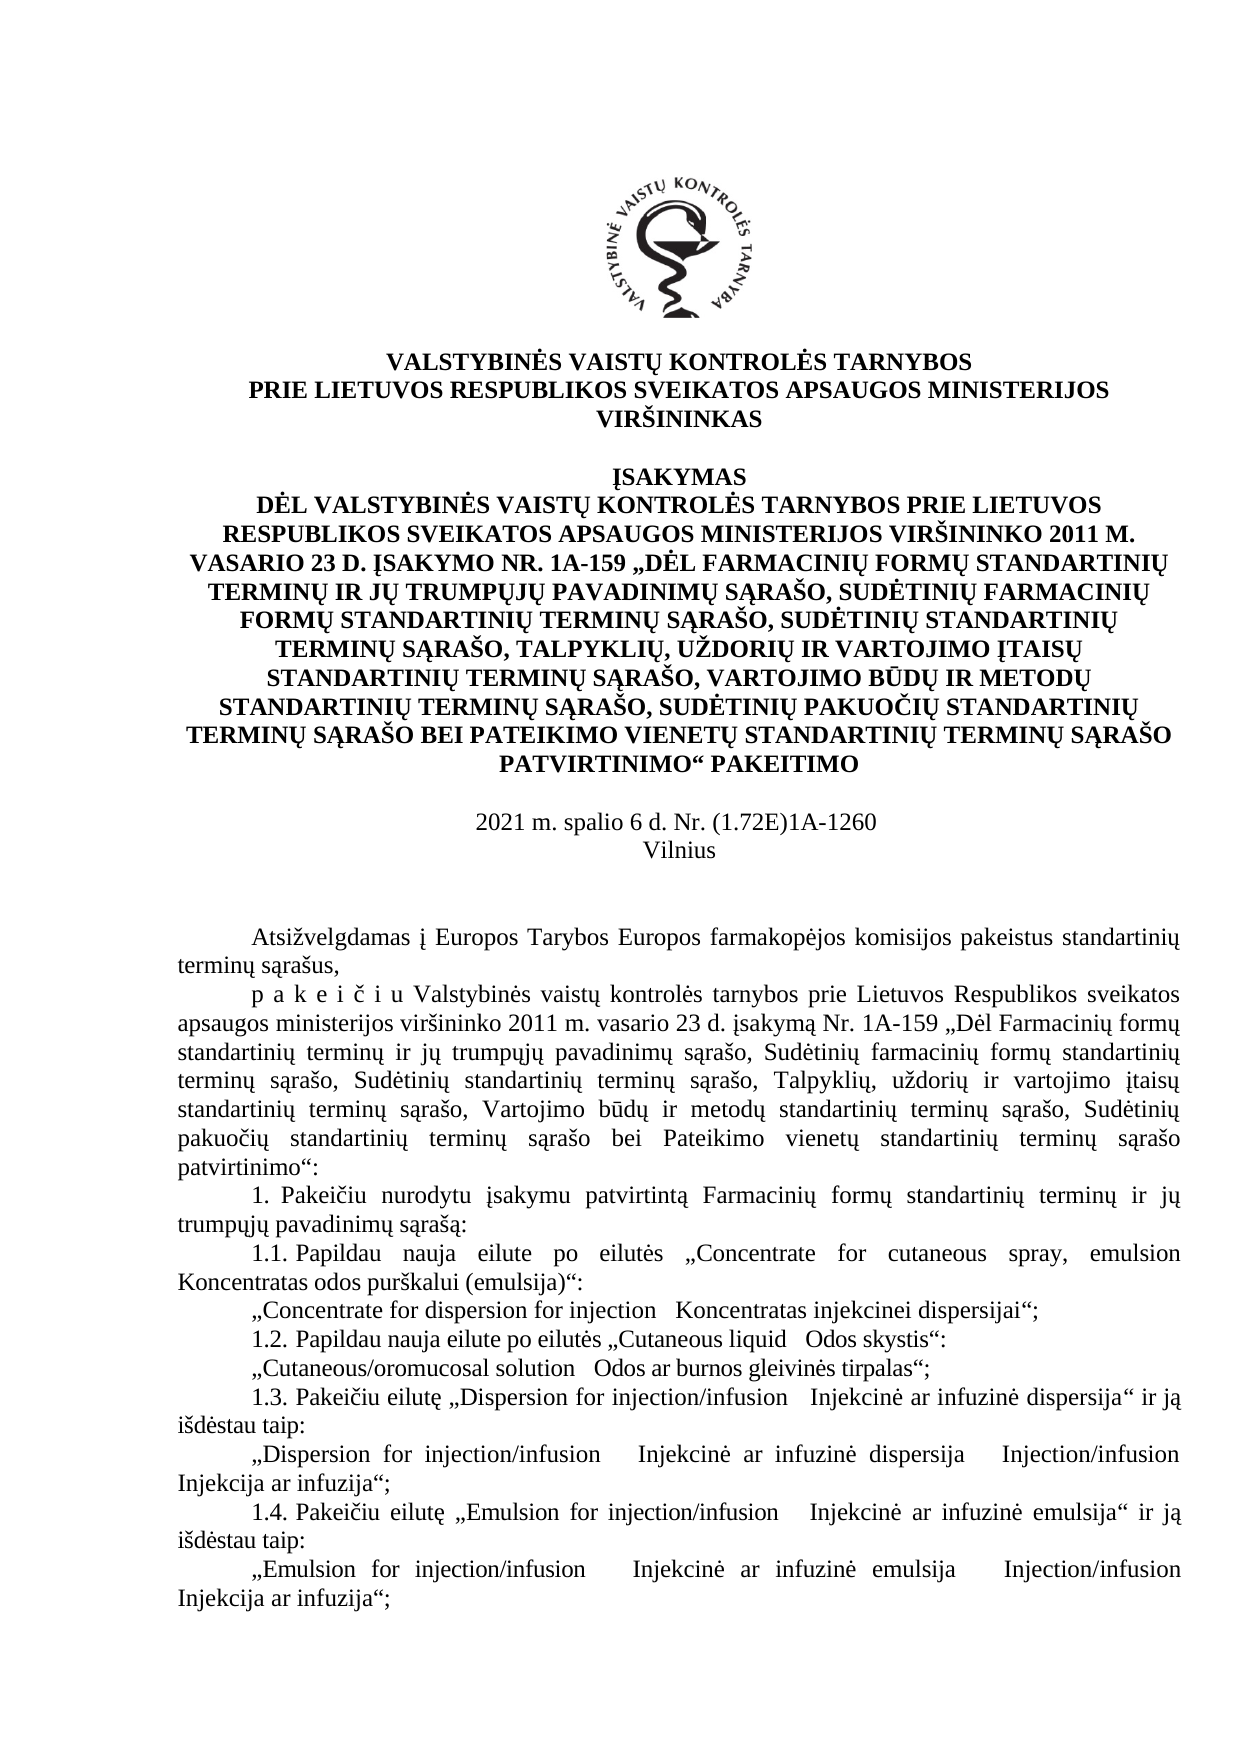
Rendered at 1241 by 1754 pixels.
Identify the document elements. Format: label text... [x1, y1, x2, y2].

text Prie LIETUVOS RESPUBLIKOS sveikatos apsaugos ministerijos [177, 375, 1181, 404]
text viršininkas [177, 404, 1181, 433]
text 1.4. Pakeičiu eilutę „Emulsion for injection/infusion Injekcinė ar infuzinė emulsija“ ir ją išdėstau taip: [177, 1497, 1181, 1554]
text 1.3. Pakeičiu eilutę „Dispersion for injection/infusion Injekcinė ar infuzinė dispersija“ ir ją išdėstau taip: [177, 1382, 1181, 1439]
text „Concentrate for dispersion for injection Koncentratas injekcinei dispersijai“; [177, 1295, 1181, 1324]
text „Dispersion for injection/infusion Injekcinė ar infuzinė dispersija Injection/infusion Injekcija ar infuzija“; [177, 1439, 1181, 1497]
text Valstybinės vaistų kontrolės tarnybos [177, 347, 1181, 375]
text „Cutaneous/oromucosal solution Odos ar burnos gleivinės tirpalas“; [177, 1353, 1181, 1382]
text p a k e i č i u Valstybinės vaistų kontrolės tarnybos prie Lietuvos Respublikos sveikatos apsaugos ministerijos viršininko 2011 m. vasario 23 d. įsakymą Nr. 1A-159 „Dėl Farmacinių formų standartinių terminų ir jų trumpųjų pavadinimų sąrašo, Sudėtinių farmacinių formų standartinių terminų sąrašo, Sudėtinių standartinių terminų sąrašo, Talpyklių, uždorių ir vartojimo įtaisų standartinių terminų sąrašo, Vartojimo būdų ir metodų standartinių terminų sąrašo, Sudėtinių pakuočių standartinių terminų sąrašo bei Pateikimo vienetų standartinių terminų sąrašo patvirtinimo“: [177, 979, 1181, 1180]
text 1. Pakeičiu nurodytu įsakymu patvirtintą Farmacinių formų standartinių terminų ir jų trumpųjų pavadinimų sąrašą: [177, 1180, 1181, 1238]
text Vilnius [177, 835, 1181, 864]
text DĖL VALSTYBINĖS VAISTŲ KONTROLĖS TARNYBOS PRIE LIETUVOS RESPUBLIKOS SVEIKATOS APSAUGOS MINISTERIJOS VIRŠININKO 2011 M. VASARIO 23 D. ĮSAKYMO NR. 1A-159 „DĖL FARMACINIŲ FORMŲ STANDARTINIŲ TERMINŲ IR JŲ TRUMPŲJŲ PAVADINIMŲ SĄRAŠO, SUDĖTINIŲ FARMACINIŲ FORMŲ STANDARTINIŲ TERMINŲ SĄRAŠO, SUDĖTINIŲ STANDARTINIŲ TERMINŲ SĄRAŠO, TALPYKLIŲ, UŽDORIŲ IR VARTOJIMO ĮTAISŲ STANDARTINIŲ TERMINŲ SĄRAŠO, VARTOJIMO BŪDŲ IR METODŲ STANDARTINIŲ TERMINŲ SĄRAŠO, SUDĖTINIŲ PAKUOČIŲ STANDARTINIŲ TERMINŲ SĄRAŠO BEI PATEIKIMO VIENETŲ STANDARTINIŲ TERMINŲ SĄRAŠO PATVIRTINIMO“ PAKEITIMO [177, 490, 1181, 778]
text ĮSAKYMAS [177, 462, 1181, 490]
text „Emulsion for injection/infusion Injekcinė ar infuzinė emulsija Injection/infusion Injekcija ar infuzija“; [177, 1554, 1181, 1612]
text 2021 m. spalio 6 d. Nr. (1.72E)1A-1260 [177, 807, 1181, 835]
text 1.2. Papildau nauja eilute po eilutės „Cutaneous liquid Odos skystis“: [177, 1324, 1181, 1353]
text 1.1. Papildau nauja eilute po eilutės „Concentrate for cutaneous spray, emulsion Koncentratas odos purškalui (emulsija)“: [177, 1238, 1181, 1295]
text Atsižvelgdamas į Europos Tarybos Europos farmakopėjos komisijos pakeistus standartinių terminų sąrašus, [177, 922, 1181, 979]
